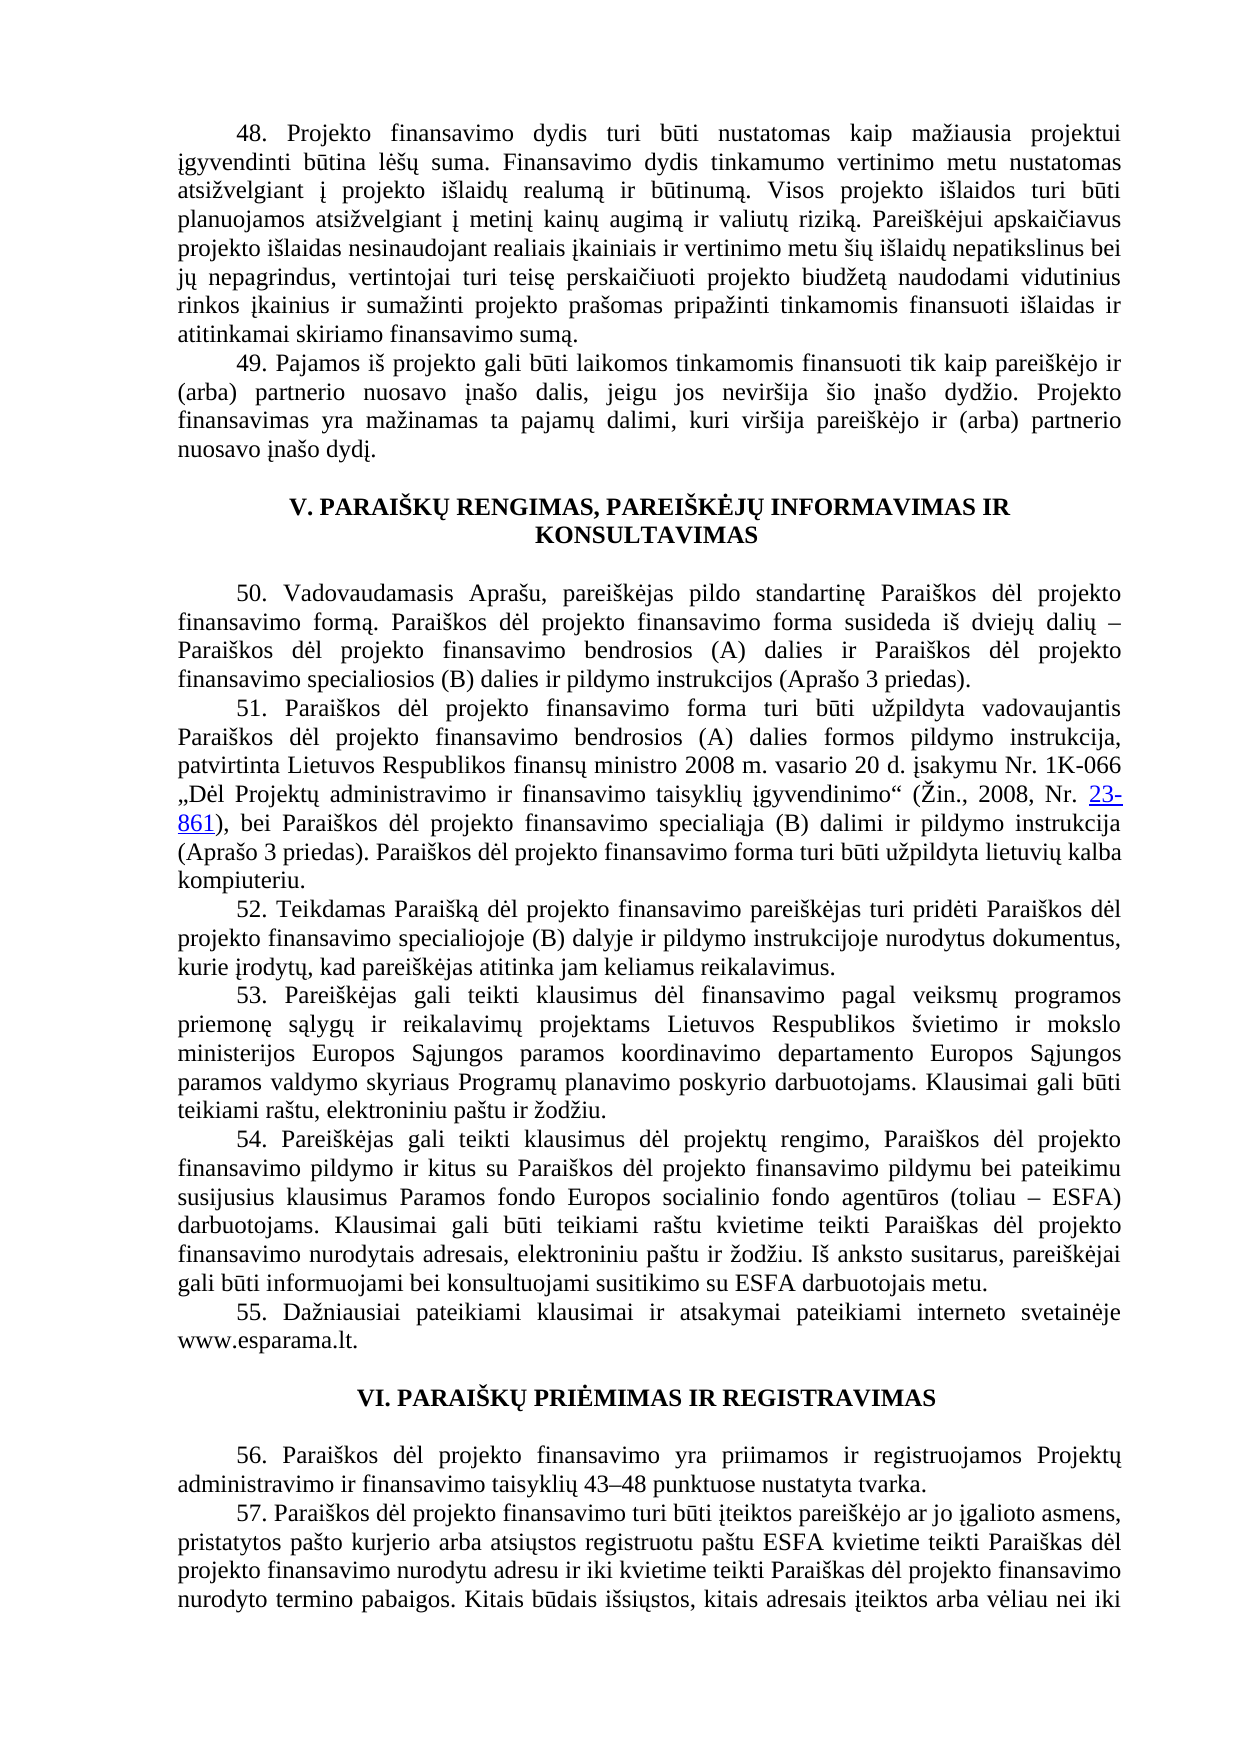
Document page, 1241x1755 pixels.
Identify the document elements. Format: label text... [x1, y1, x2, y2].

text 52. Teikdamas Paraišką dėl projekto finansavimo pareiškėjas turi pridėti Paraiškos dėl projekto finansavimo specialiojoje (B) dalyje ir pildymo instrukcijoje nurodytus dokumentus, kurie įrodytų, kad pareiškėjas atitinka jam keliamus reikalavimus. [177, 894, 1122, 981]
text 53. Pareiškėjas gali teikti klausimus dėl finansavimo pagal veiksmų programos priemonę sąlygų ir reikalavimų projektams Lietuvos Respublikos švietimo ir mokslo ministerijos Europos Sąjungos paramos koordinavimo departamento Europos Sąjungos paramos valdymo skyriaus Programų planavimo poskyrio darbuotojams. Klausimai gali būti teikiami raštu, elektroniniu paštu ir žodžiu. [177, 981, 1122, 1124]
text V. PARAIŠKŲ RENGIMAS, PAREIŠKĖJŲ INFORMAVIMAS IR KONSULTAVIMAS [177, 492, 1122, 549]
text 54. Pareiškėjas gali teikti klausimus dėl projektų rengimo, Paraiškos dėl projekto finansavimo pildymo ir kitus su Paraiškos dėl projekto finansavimo pildymu bei pateikimu susijusius klausimus Paramos fondo Europos socialinio fondo agentūros (toliau – ESFA) darbuotojams. Klausimai gali būti teikiami raštu kvietime teikti Paraiškas dėl projekto finansavimo nurodytais adresais, elektroniniu paštu ir žodžiu. Iš anksto susitarus, pareiškėjai gali būti informuojami bei konsultuojami susitikimo su ESFA darbuotojais metu. [177, 1124, 1122, 1297]
text 55. Dažniausiai pateikiami klausimai ir atsakymai pateikiami interneto svetainėje www.esparama.lt. [177, 1297, 1122, 1354]
text 51. Paraiškos dėl projekto finansavimo forma turi būti užpildyta vadovaujantis Paraiškos dėl projekto finansavimo bendrosios (A) dalies formos pildymo instrukcija, patvirtinta Lietuvos Respublikos finansų ministro 2008 m. vasario 20 d. įsakymu Nr. 1K-066 „Dėl Projektų administravimo ir finansavimo taisyklių įgyvendinimo“ (Žin., 2008, Nr. 23-861), bei Paraiškos dėl projekto finansavimo specialiąja (B) dalimi ir pildymo instrukcija (Aprašo 3 priedas). Paraiškos dėl projekto finansavimo forma turi būti užpildyta lietuvių kalba kompiuteriu. [177, 693, 1122, 894]
text 50. Vadovaudamasis Aprašu, pareiškėjas pildo standartinę Paraiškos dėl projekto finansavimo formą. Paraiškos dėl projekto finansavimo forma susideda iš dviejų dalių – Paraiškos dėl projekto finansavimo bendrosios (A) dalies ir Paraiškos dėl projekto finansavimo specialiosios (B) dalies ir pildymo instrukcijos (Aprašo 3 priedas). [177, 578, 1122, 693]
text 49. Pajamos iš projekto gali būti laikomos tinkamomis finansuoti tik kaip pareiškėjo ir (arba) partnerio nuosavo įnašo dalis, jeigu jos neviršija šio įnašo dydžio. Projekto finansavimas yra mažinamas ta pajamų dalimi, kuri viršija pareiškėjo ir (arba) partnerio nuosavo įnašo dydį. [177, 348, 1122, 463]
text VI. PARAIŠKŲ PRIĖMIMAS IR REGISTRAVIMAS [177, 1383, 1122, 1412]
text 57. Paraiškos dėl projekto finansavimo turi būti įteiktos pareiškėjo ar jo įgalioto asmens, pristatytos pašto kurjerio arba atsiųstos registruotu paštu ESFA kvietime teikti Paraiškas dėl projekto finansavimo nurodytu adresu ir iki kvietime teikti Paraiškas dėl projekto finansavimo nurodyto termino pabaigos. Kitais būdais išsiųstos, kitais adresais įteiktos arba vėliau nei iki [177, 1498, 1122, 1613]
text 48. Projekto finansavimo dydis turi būti nustatomas kaip mažiausia projektui įgyvendinti būtina lėšų suma. Finansavimo dydis tinkamumo vertinimo metu nustatomas atsižvelgiant į projekto išlaidų realumą ir būtinumą. Visos projekto išlaidos turi būti planuojamos atsižvelgiant į metinį kainų augimą ir valiutų riziką. Pareiškėjui apskaičiavus projekto išlaidas nesinaudojant realiais įkainiais ir vertinimo metu šių išlaidų nepatikslinus bei jų nepagrindus, vertintojai turi teisę perskaičiuoti projekto biudžetą naudodami vidutinius rinkos įkainius ir sumažinti projekto prašomas pripažinti tinkamomis finansuoti išlaidas ir atitinkamai skiriamo finansavimo sumą. [177, 118, 1122, 348]
text 56. Paraiškos dėl projekto finansavimo yra priimamos ir registruojamos Projektų administravimo ir finansavimo taisyklių 43–48 punktuose nustatyta tvarka. [177, 1441, 1122, 1498]
